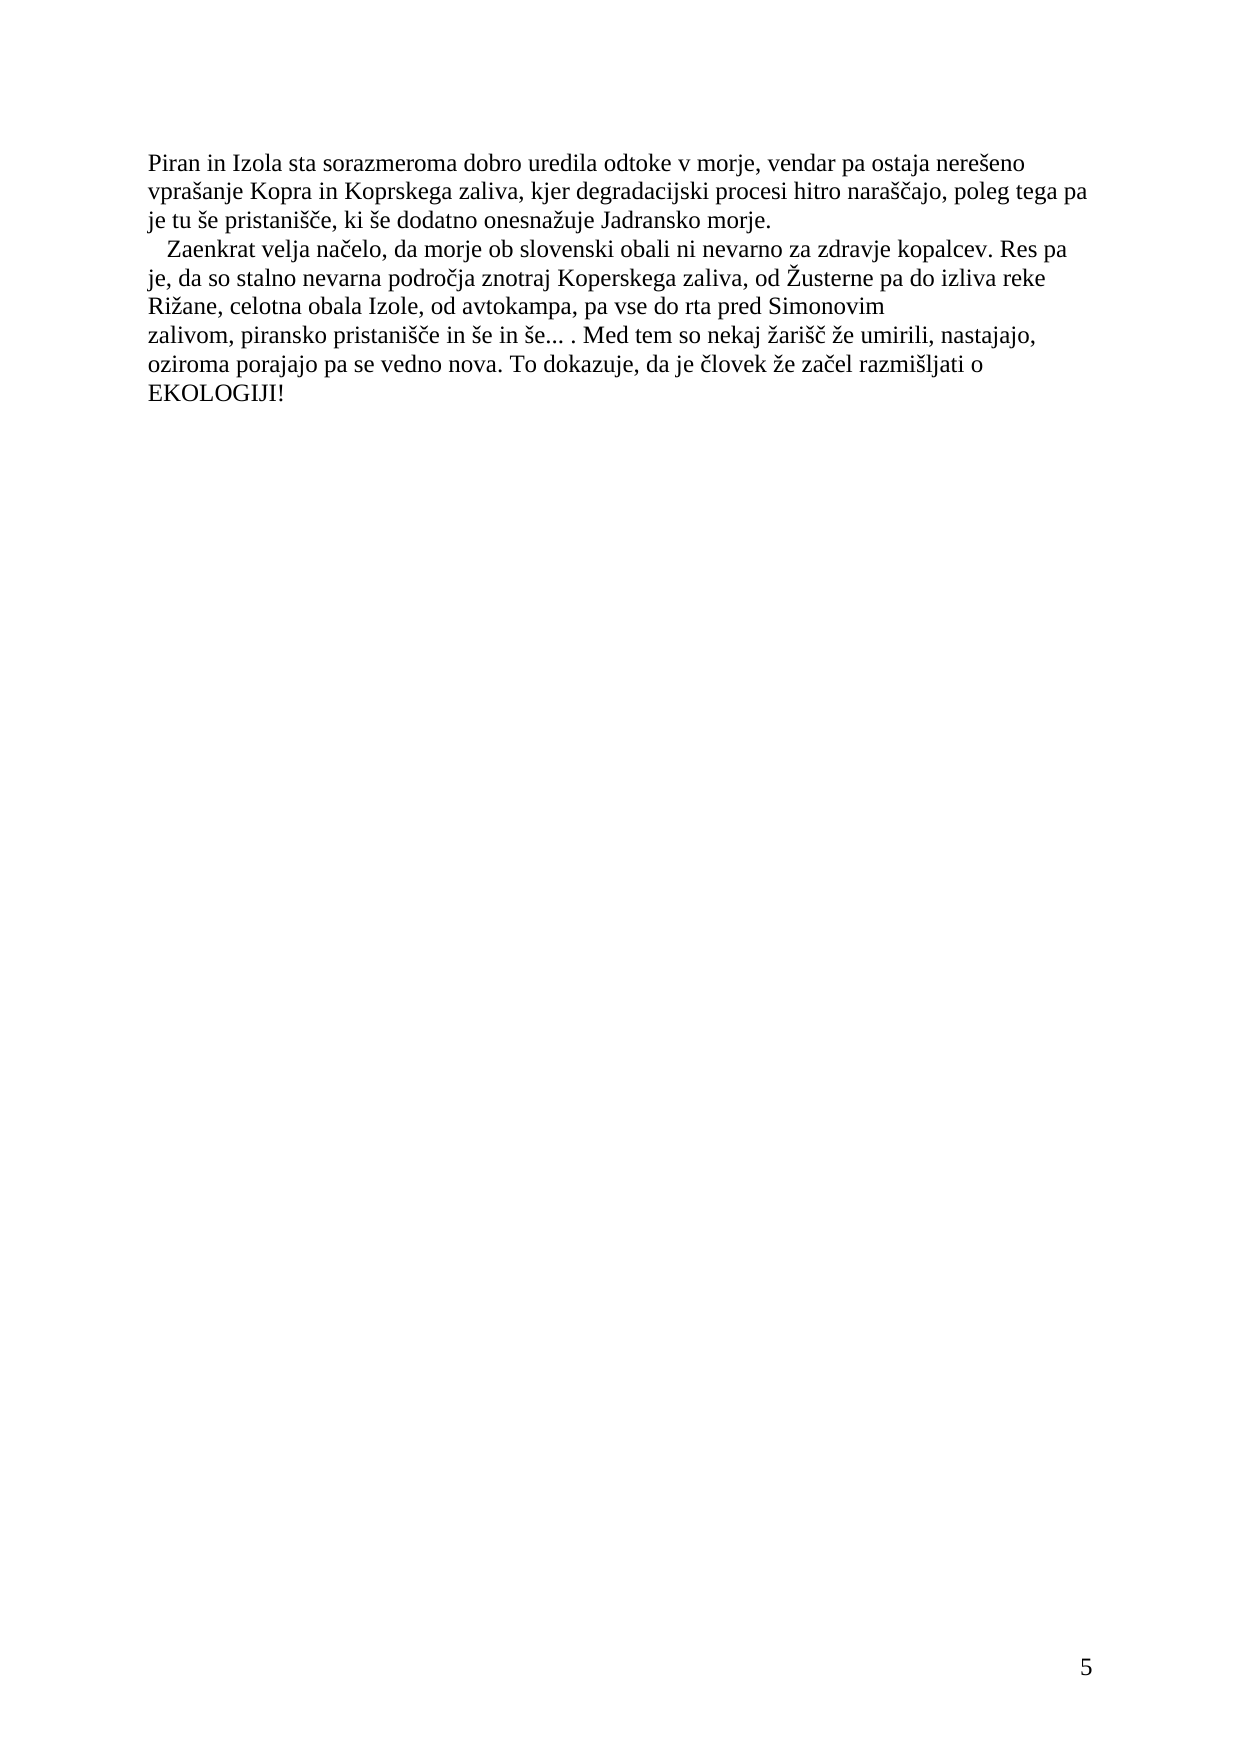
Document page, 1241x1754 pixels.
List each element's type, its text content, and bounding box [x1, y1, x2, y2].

text Zaenkrat velja načelo, da morje ob slovenski obali ni nevarno za zdravje kopalcev. Res pa je, da so stalno nevarna področja znotraj Koperskega zaliva, od Žusterne pa do izliva reke Rižane, celotna obala Izole, od avtokampa, pa vse do rta pred Simonovim [148, 234, 1093, 320]
text zalivom, piransko pristanišče in še in še... . Med tem so nekaj žarišč že umirili, nastajajo, oziroma porajajo pa se vedno nova. To dokazuje, da je človek že začel razmišljati o EKOLOGIJI! [148, 320, 1093, 406]
text Piran in Izola sta sorazmeroma dobro uredila odtoke v morje, vendar pa ostaja nerešeno vprašanje Kopra in Koprskega zaliva, kjer degradacijski procesi hitro naraščajo, poleg tega pa je tu še pristanišče, ki še dodatno onesnažuje Jadransko morje. [148, 148, 1093, 234]
